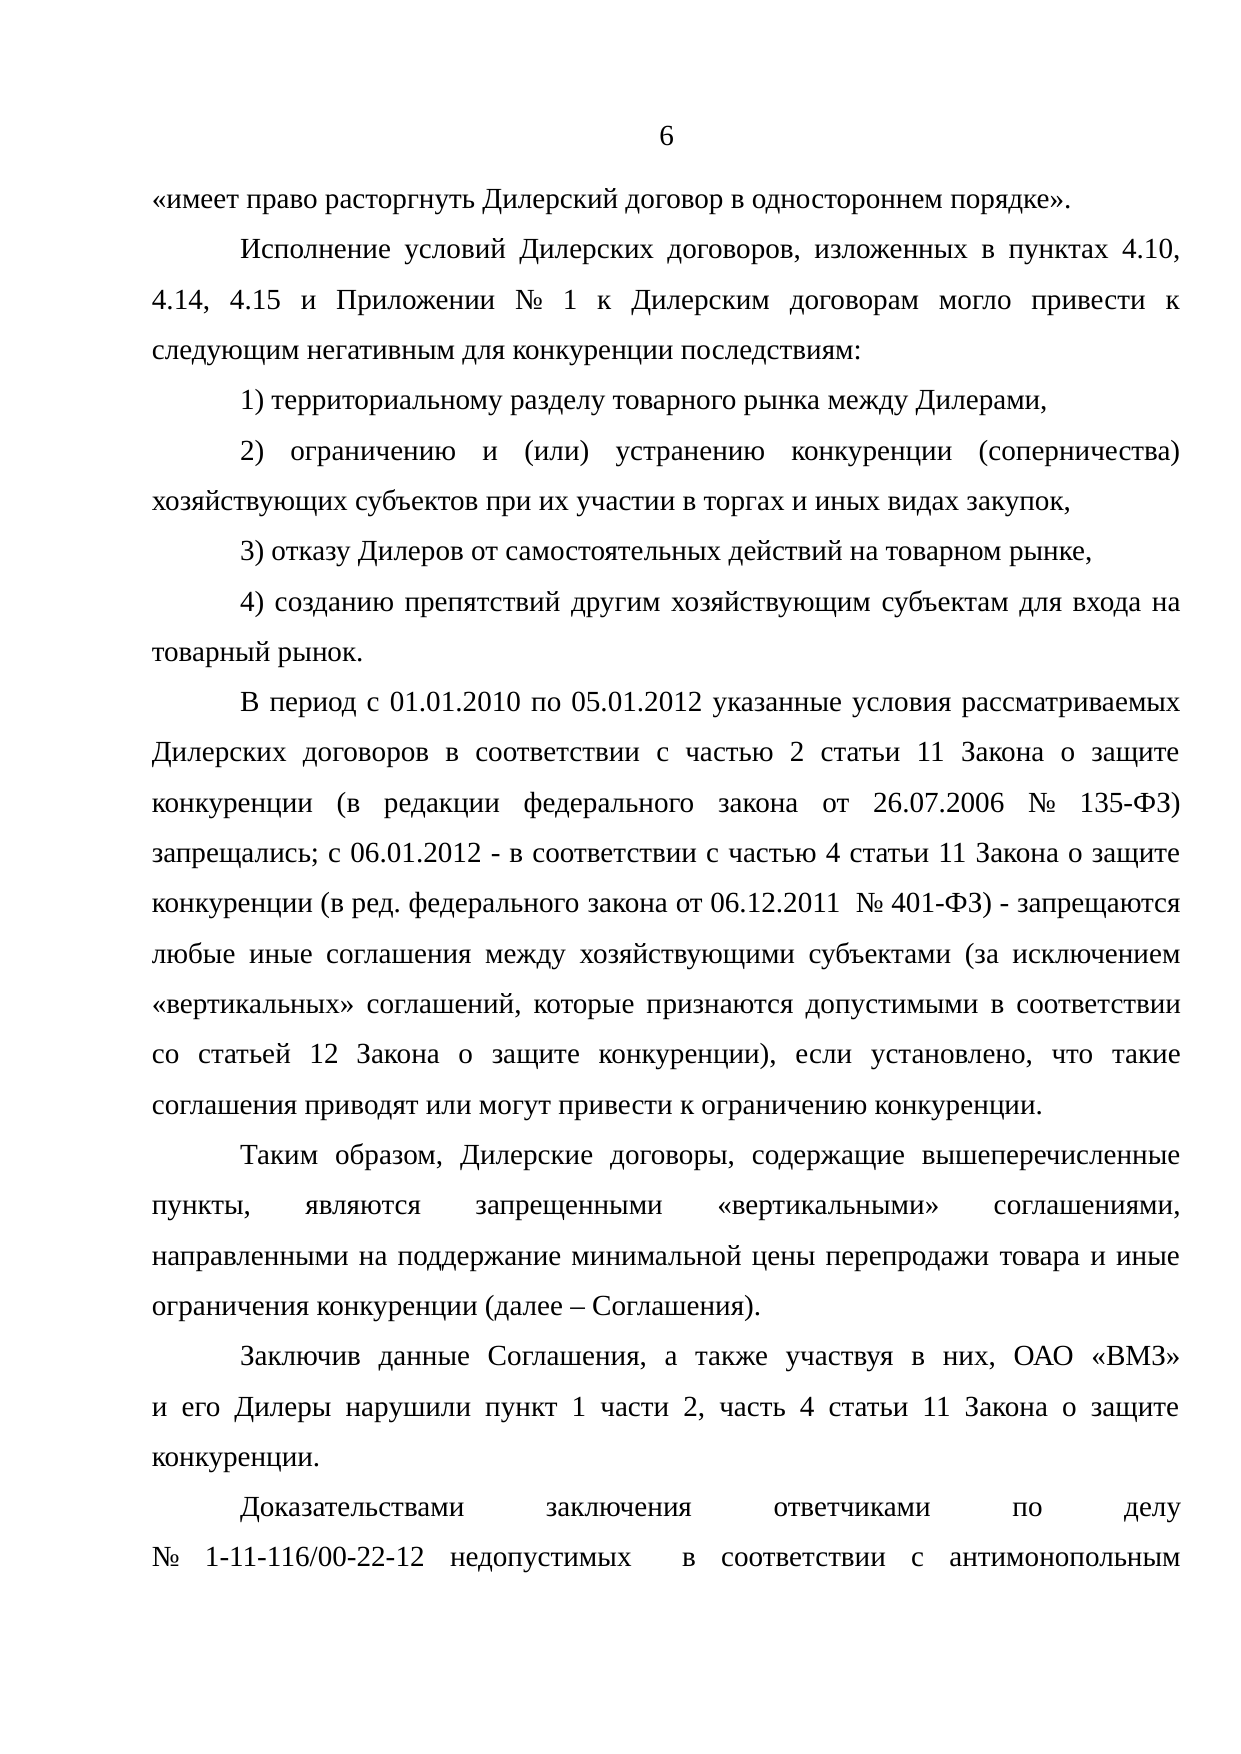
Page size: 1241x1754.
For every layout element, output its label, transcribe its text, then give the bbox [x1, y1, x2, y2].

text Таким образом, Дилерские договоры, содержащие вышеперечисленные пункты, являются запрещенными «вертикальными» соглашениями, направленными на поддержание минимальной цены перепродажи товара и иные ограничения конкуренции (далее – Соглашения). [152, 1137, 1181, 1322]
text «имеет право расторгнуть Дилерский договор в одностороннем порядке». [152, 181, 1181, 215]
text Исполнение условий Дилерских договоров, изложенных в пунктах 4.10, 4.14, 4.15 и Приложении № 1 к Дилерским договорам могло привести к следующим негативным для конкуренции последствиям: [152, 231, 1181, 366]
text Доказательствами заключения ответчиками по делу № 1-11-116/00-22-12 недопустимых в соответствии с антимонопольным [152, 1489, 1181, 1573]
text 2) ограничению и (или) устранению конкуренции (соперничества) хозяйствующих субъектов при их участии в торгах и иных видах закупок, [152, 433, 1181, 517]
text Заключив данные Соглашения, а также участвуя в них, ОАО «ВМЗ» и его Дилеры нарушили пункт 1 части 2, часть 4 статьи 11 Закона о защите конкуренции. [152, 1338, 1181, 1472]
text В период с 01.01.2010 по 05.01.2012 указанные условия рассматриваемых Дилерских договоров в соответствии с частью 2 статьи 11 Закона о защите конкуренции (в редакции федерального закона от 26.07.2006 № 135-ФЗ) запрещались; с 06.01.2012 - в соответствии с частью 4 статьи 11 Закона о защите конкуренции (в ред. федерального закона от 06.12.2011 № 401-ФЗ) - запрещаются любые иные соглашения между хозяйствующими субъектами (за исключением «вертикальных» соглашений, которые признаются допустимыми в соответствии со статьей 12 Закона о защите конкуренции), если установлено, что такие соглашения приводят или могут привести к ограничению конкуренции. [152, 684, 1181, 1120]
text 1) территориальному разделу товарного рынка между Дилерами, [152, 382, 1181, 416]
text 3) отказу Дилеров от самостоятельных действий на товарном рынке, [152, 533, 1181, 567]
text 4) созданию препятствий другим хозяйствующим субъектам для входа на товарный рынок. [152, 584, 1181, 667]
